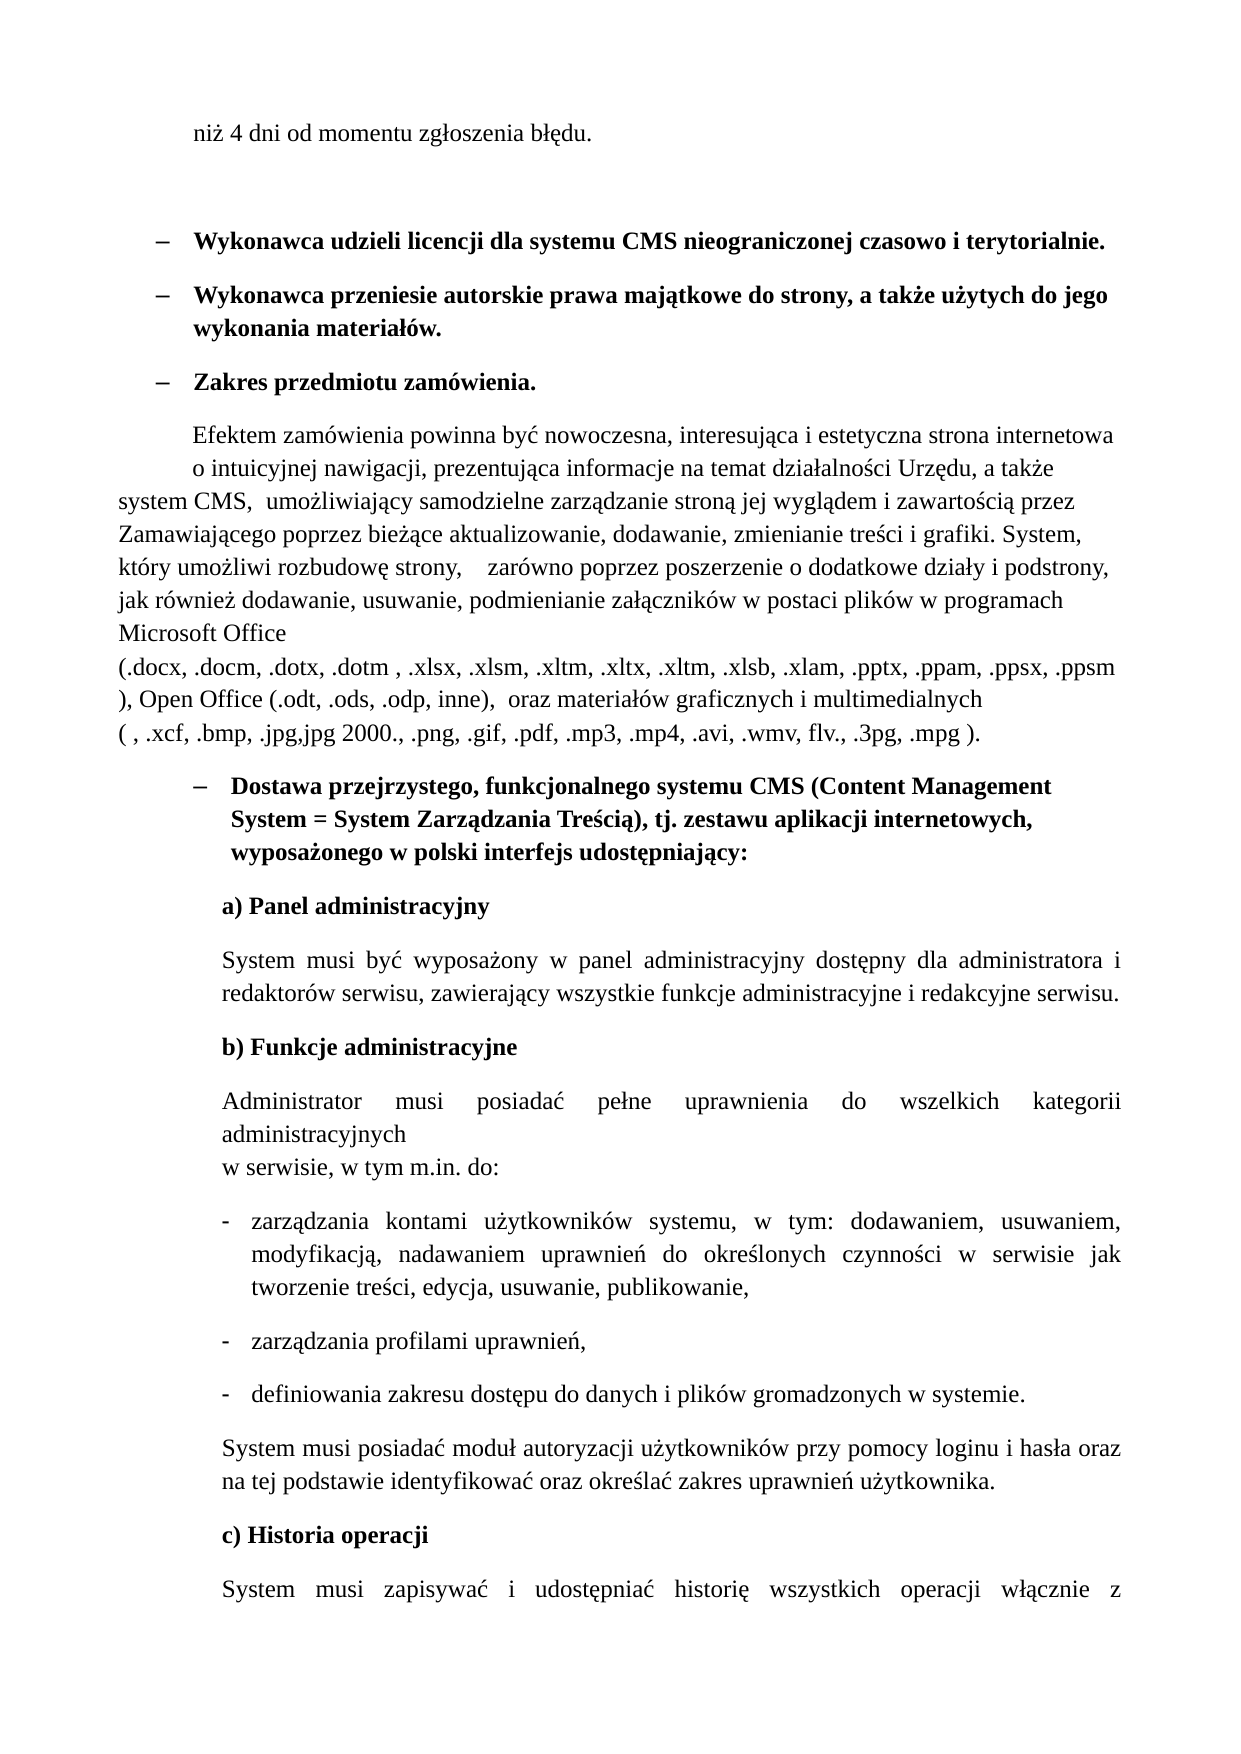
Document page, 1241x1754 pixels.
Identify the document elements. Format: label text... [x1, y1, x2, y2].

list b) Funkcje administracyjne [184, 1032, 1122, 1061]
list definiowania zakresu dostępu do danych i plików gromadzonych w systemie. [222, 1379, 1122, 1408]
list Dostawa przejrzystego, funkcjonalnego systemu CMS (Content Management System = System Zarządzania Treścią), tj. zestawu aplikacji internetowych, wyposażonego w polski interfejs udostępniający: [193, 771, 1122, 866]
list Wykonawca przeniesie autorskie prawa majątkowe do strony, a także użytych do jego wykonania materiałów. [156, 280, 1122, 341]
list a) Panel administracyjny [184, 891, 1122, 920]
text System musi zapisywać i udostępniać historię wszystkich operacji włącznie z [222, 1574, 1122, 1603]
list zarządzania profilami uprawnień, [222, 1326, 1122, 1354]
list Wykonawca udzieli licencji dla systemu CMS nieograniczonej czasowo i terytorialnie. [156, 226, 1122, 254]
list c) Historia operacji [184, 1520, 1122, 1549]
text System musi posiadać moduł autoryzacji użytkowników przy pomocy loginu i hasła oraz na tej podstawie identyfikować oraz określać zakres uprawnień użytkownika. [222, 1433, 1122, 1495]
list zarządzania kontami użytkowników systemu, w tym: dodawaniem, usuwaniem, modyfikacją, nadawaniem uprawnień do określonych czynności w serwisie jak tworzenie treści, edycja, usuwanie, publikowanie, [222, 1206, 1122, 1301]
list niż 4 dni od momentu zgłoszenia błędu. [156, 118, 1122, 147]
text Efektem zamówienia powinna być nowoczesna, interesująca i estetyczna strona internetowa o intuicyjnej nawigacji, prezentująca informacje na temat działalności Urzędu, a także system CMS, umożliwiający samodzielne zarządzanie stroną jej wyglądem i zawartością przez Zamawiającego poprzez bieżące aktualizowanie, dodawanie, zmienianie treści i grafiki. System, który umożliwi rozbudowę strony, zarówno poprzez poszerzenie o dodatkowe działy i podstrony, jak również dodawanie, usuwanie, podmienianie załączników w postaci plików w programach Microsoft Office (.docx, .docm, .dotx, .dotm , .xlsx, .xlsm, .xltm, .xltx, .xltm, .xlsb, .xlam, .pptx, .ppam, .ppsx, .ppsm), Open Office (.odt, .ods, .odp, inne), oraz materiałów graficznych i multimedialnych ( , .xcf, .bmp, .jpg,jpg 2000., .png, .gif, .pdf, .mp3, .mp4, .avi, .wmv, flv., .3pg, .mpg ). [118, 420, 1122, 746]
text System musi być wyposażony w panel administracyjny dostępny dla administratora i redaktorów serwisu, zawierający wszystkie funkcje administracyjne i redakcyjne serwisu. [222, 945, 1122, 1007]
text Administrator musi posiadać pełne uprawnienia do wszelkich kategorii administracyjnych w serwisie, w tym m.in. do: [222, 1086, 1122, 1181]
list Zakres przedmiotu zamówienia. [156, 367, 1122, 395]
